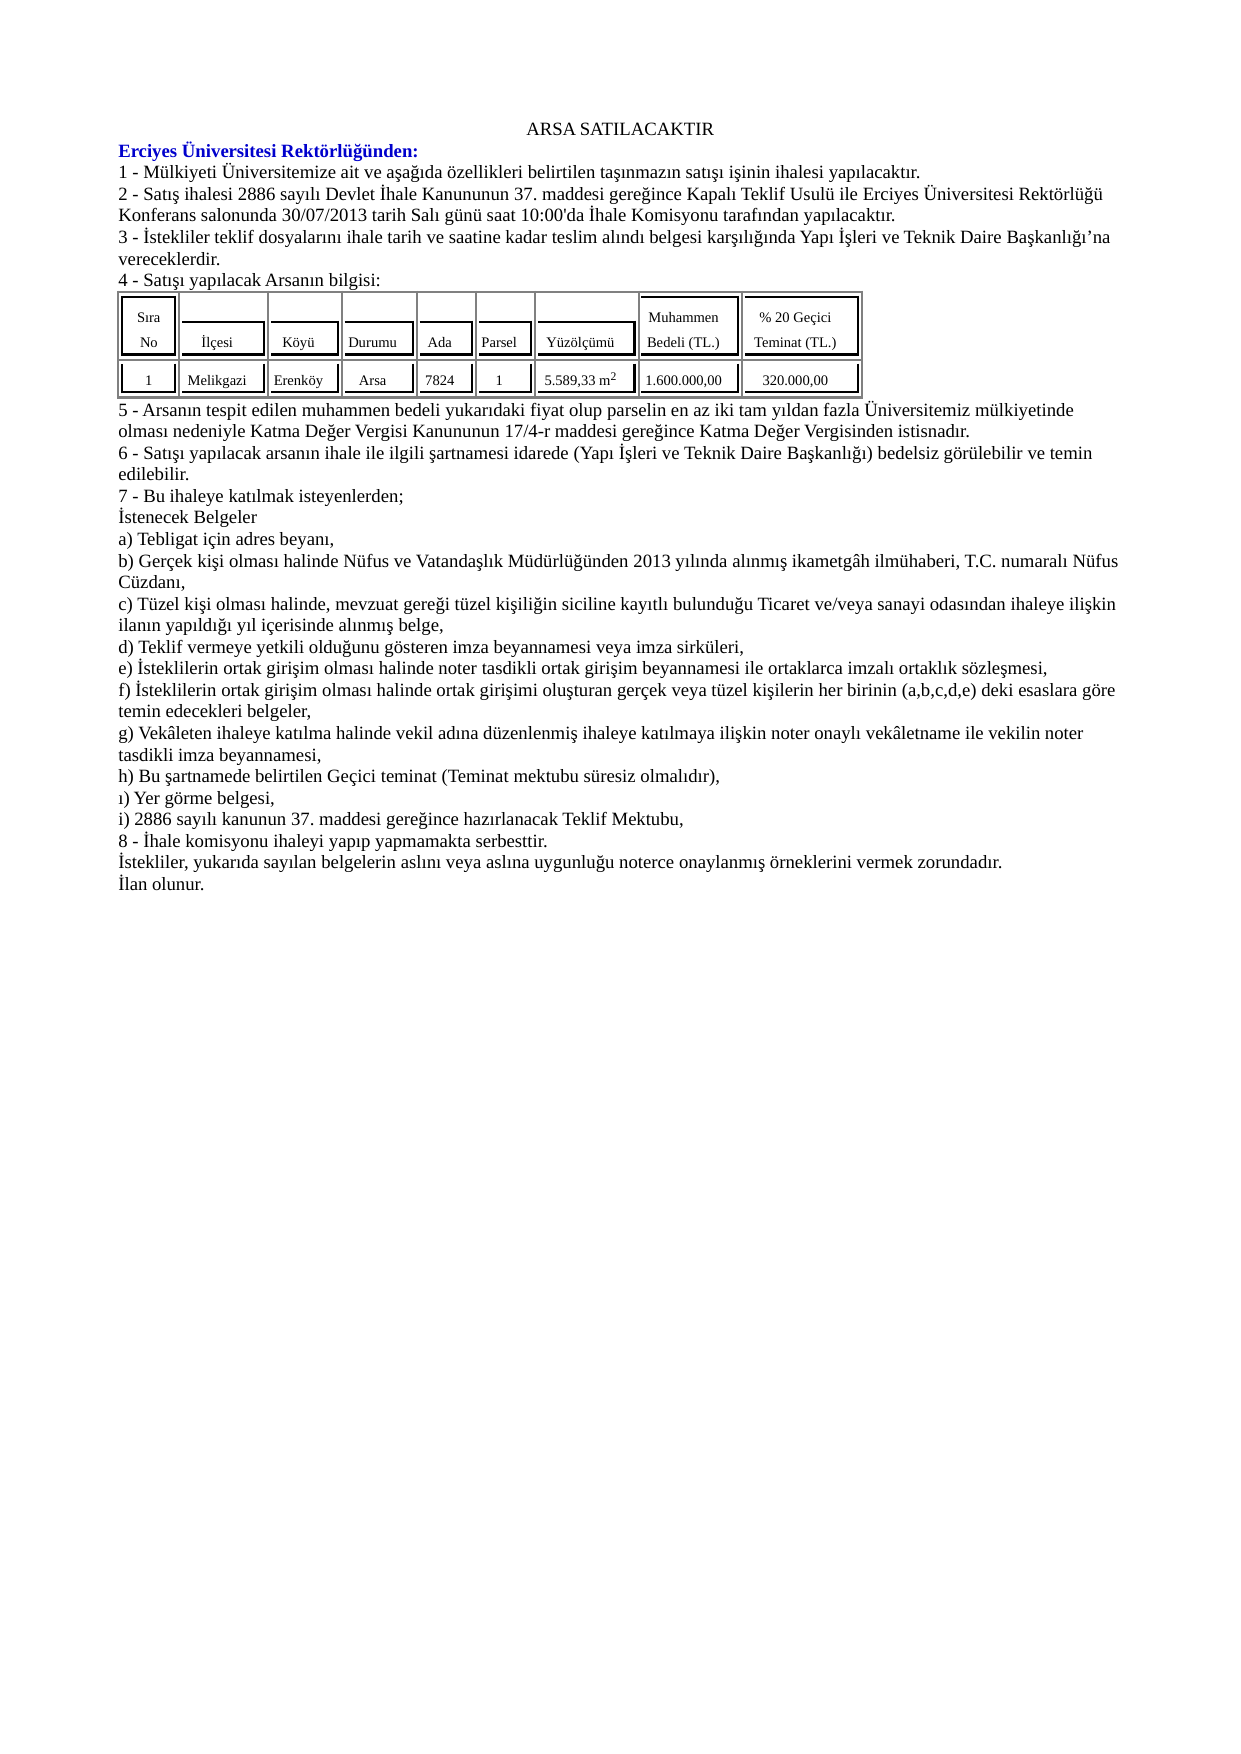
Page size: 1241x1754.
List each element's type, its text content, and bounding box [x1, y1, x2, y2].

text Erciyes Üniversitesi Rektörlüğünden: [118, 140, 1122, 161]
text d) Teklif vermeye yetkili olduğunu gösteren imza beyannamesi veya imza sirküleri, [118, 636, 1122, 657]
text g) Vekâleten ihaleye katılma halinde vekil adına düzenlenmiş ihaleye katılmaya ilişkin noter onaylı vekâletname ile vekilin noter tasdikli imza beyannamesi, [118, 722, 1122, 765]
table_cell 7824 [418, 361, 475, 396]
text İstenecek Belgeler [118, 506, 1122, 528]
text b) Gerçek kişi olması halinde Nüfus ve Vatandaşlık Müdürlüğünden 2013 yılında alınmış ikametgâh ilmühaberi, T.C. numaralı Nüfus Cüzdanı, [118, 549, 1122, 593]
table_header Durumu [343, 293, 416, 358]
text ı) Yer görme belgesi, [118, 787, 1122, 808]
text c) Tüzel kişi olması halinde, mevzuat gereği tüzel kişiliğin siciline kayıtlı bulunduğu Ticaret ve/veya sanayi odasından ihaleye ilişkin ilanın yapıldığı yıl içerisinde alınmış belge, [118, 593, 1122, 636]
text 2 - Satış ihalesi 2886 sayılı Devlet İhale Kanununun 37. maddesi gereğince Kapalı Teklif Usulü ile Erciyes Üniversitesi Rektörlüğü Konferans salonunda 30/07/2013 tarih Salı günü saat 10:00'da İhale Komisyonu tarafından yapılacaktır. [118, 183, 1122, 226]
table_cell 1 [477, 361, 534, 396]
table_cell 1 [119, 361, 178, 396]
text 3 - İstekliler teklif dosyalarını ihale tarih ve saatine kadar teslim alındı belgesi karşılığında Yapı İşleri ve Teknik Daire Başkanlığı’na vereceklerdir. [118, 226, 1122, 269]
table_header Köyü [269, 293, 341, 358]
text e) İsteklilerin ortak girişim olması halinde noter tasdikli ortak girişim beyannamesi ile ortaklarca imzalı ortaklık sözleşmesi, [118, 657, 1122, 679]
table_header Muhammen Bedeli (TL.) [640, 293, 741, 358]
table_cell 1.600.000,00 [640, 361, 741, 396]
text 1 - Mülkiyeti Üniversitemize ait ve aşağıda özellikleri belirtilen taşınmazın satışı işinin ihalesi yapılacaktır. [118, 161, 1122, 183]
table_cell Erenköy [269, 361, 341, 396]
table_header Ada [418, 293, 475, 358]
text ARSA SATILACAKTIR [118, 118, 1122, 140]
text f) İsteklilerin ortak girişim olması halinde ortak girişimi oluşturan gerçek veya tüzel kişilerin her birinin (a,b,c,d,e) deki esaslara göre temin edecekleri belgeler, [118, 679, 1122, 722]
table_header İlçesi [180, 293, 267, 358]
text İstekliler, yukarıda sayılan belgelerin aslını veya aslına uygunluğu noterce onaylanmış örneklerini vermek zorundadır. [118, 851, 1122, 873]
table_header % 20 Geçici Teminat (TL.) [743, 293, 861, 358]
text 4 - Satışı yapılacak Arsanın bilgisi: [118, 269, 1122, 291]
text 7 - Bu ihaleye katılmak isteyenlerden; [118, 485, 1122, 506]
text 8 - İhale komisyonu ihaleyi yapıp yapmamakta serbesttir. [118, 830, 1122, 851]
table_header Yüzölçümü [536, 293, 638, 358]
text 5 - Arsanın tespit edilen muhammen bedeli yukarıdaki fiyat olup parselin en az iki tam yıldan fazla Üniversitemiz mülkiyetinde olması nedeniyle Katma Değer Vergisi Kanununun 17/4-r maddesi gereğince Katma Değer Vergisinden istisnadır. [118, 398, 1122, 442]
table_header Parsel [477, 293, 534, 358]
table_cell 320.000,00 [743, 361, 861, 396]
table_cell Melikgazi [180, 361, 267, 396]
text i) 2886 sayılı kanunun 37. maddesi gereğince hazırlanacak Teklif Mektubu, [118, 808, 1122, 830]
text İlan olunur. [118, 873, 1122, 894]
table_header Sıra No [119, 293, 178, 358]
text h) Bu şartnamede belirtilen Geçici teminat (Teminat mektubu süresiz olmalıdır), [118, 765, 1122, 787]
text a) Tebligat için adres beyanı, [118, 528, 1122, 549]
table_cell Arsa [343, 361, 416, 396]
text 6 - Satışı yapılacak arsanın ihale ile ilgili şartnamesi idarede (Yapı İşleri ve Teknik Daire Başkanlığı) bedelsiz görülebilir ve temin edilebilir. [118, 442, 1122, 485]
table_cell 5.589,33 m2 [536, 361, 638, 396]
